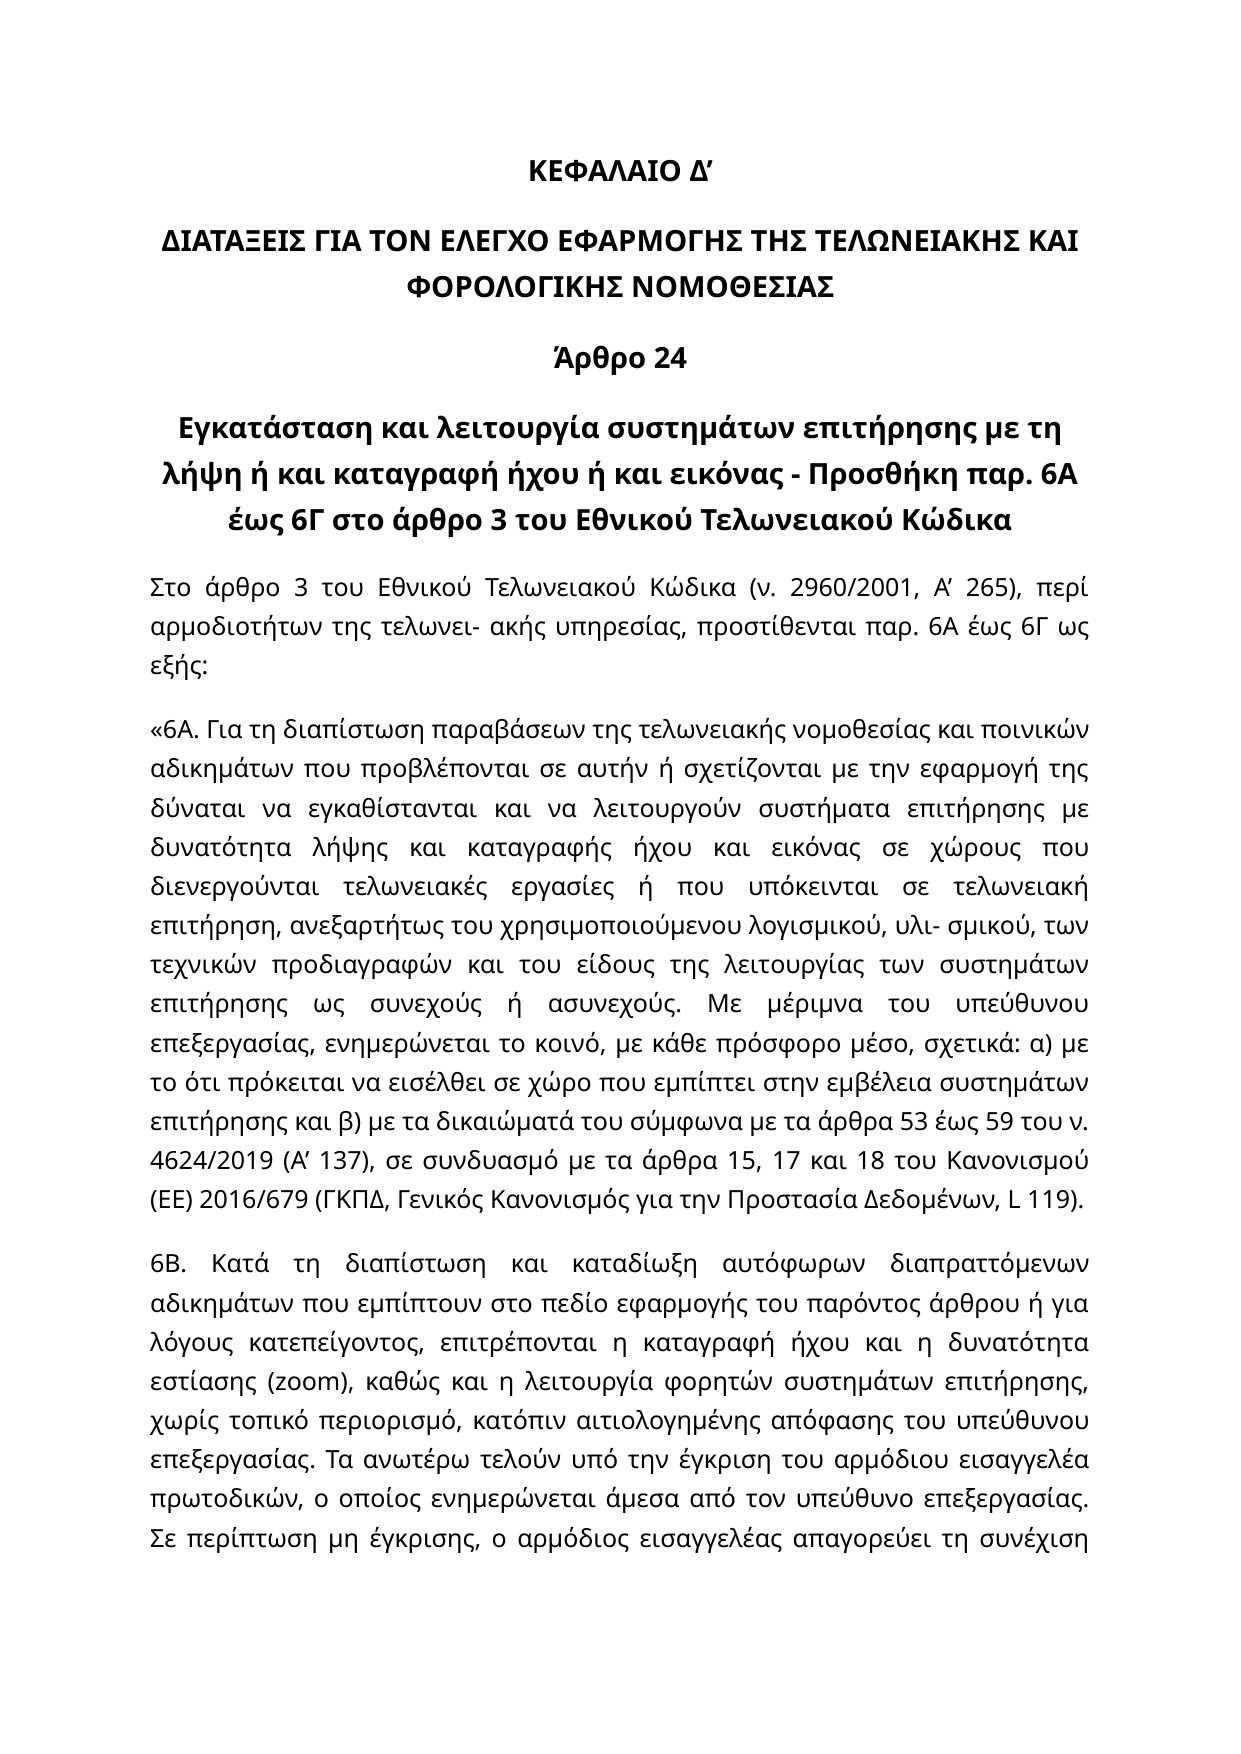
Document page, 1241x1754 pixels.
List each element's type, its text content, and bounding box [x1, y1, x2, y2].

subtitle ΚΕΦΑΛΑΙΟ Δ’ [150, 150, 1090, 190]
subtitle ΔΙΑΤΑΞΕΙΣ ΓΙΑ ΤΟΝ ΕΛΕΓΧΟ ΕΦΑΡΜΟΓΗΣ ΤΗΣ ΤΕΛΩΝΕΙΑΚΗΣ ΚΑΙ ΦΟΡΟΛΟΓΙΚΗΣ ΝΟΜΟΘΕΣΙΑΣ [150, 221, 1090, 306]
text 6Β. Κατά τη διαπίστωση και καταδίωξη αυτόφωρων διαπραττόμενων αδικημάτων που εμπίπτουν στο πεδίο εφαρμογής του παρόντος άρθρου ή για λόγους κατεπείγοντος, επιτρέπονται η καταγραφή ήχου και η δυνατότητα εστίασης (zoom), καθώς και η λειτουργία φορητών συστημάτων επιτήρησης, χωρίς τοπικό περιορισμό, κατόπιν αιτιολογημένης απόφασης του υπεύθυνου επεξεργασίας. Τα ανωτέρω τελούν υπό την έγκριση του αρμόδιου εισαγγελέα πρωτοδικών, ο οποίος ενημερώνεται άμεσα από τον υπεύθυνο επεξεργασίας. Σε περίπτωση μη έγκρισης, ο αρμόδιος εισαγγελέας απαγορεύει τη συνέχιση [150, 1246, 1090, 1554]
subtitle Άρθρο 24 [150, 337, 1090, 377]
text Στο άρθρο 3 του Εθνικού Τελωνειακού Κώδικα (ν. 2960/2001, Α’ 265), περί αρμοδιοτήτων της τελωνει- ακής υπηρεσίας, προστίθενται παρ. 6Α έως 6Γ ως εξής: [150, 569, 1090, 682]
subtitle Εγκατάσταση και λειτουργία συστημάτων επιτήρησης με τη λήψη ή και καταγραφή ήχου ή και εικόνας - Προσθήκη παρ. 6Α έως 6Γ στο άρθρο 3 του Εθνικού Τελωνειακού Κώδικα [150, 407, 1090, 538]
text «6Α. Για τη διαπίστωση παραβάσεων της τελωνειακής νομοθεσίας και ποινικών αδικημάτων που προβλέπονται σε αυτήν ή σχετίζονται με την εφαρμογή της δύναται να εγκαθίστανται και να λειτουργούν συστήματα επιτήρησης με δυνατότητα λήψης και καταγραφής ήχου και εικόνας σε χώρους που διενεργούνται τελωνειακές εργασίες ή που υπόκεινται σε τελωνειακή επιτήρηση, ανεξαρτήτως του χρησιμοποιούμενου λογισμικού, υλι- σμικού, των τεχνικών προδιαγραφών και του είδους της λειτουργίας των συστημάτων επιτήρησης ως συνεχούς ή ασυνεχούς. Με μέριμνα του υπεύθυνου επεξεργασίας, ενημερώνεται το κοινό, με κάθε πρόσφορο μέσο, σχετικά: α) με το ότι πρόκειται να εισέλθει σε χώρο που εμπίπτει στην εμβέλεια συστημάτων επιτήρησης και β) με τα δικαιώματά του σύμφωνα με τα άρθρα 53 έως 59 του ν. 4624/2019 (Α’ 137), σε συνδυασμό με τα άρθρα 15, 17 και 18 του Κανονισμού (ΕΕ) 2016/679 (ΓΚΠΔ, Γενικός Κανονισμός για την Προστασία Δεδομένων, L 119). [150, 712, 1090, 1216]
